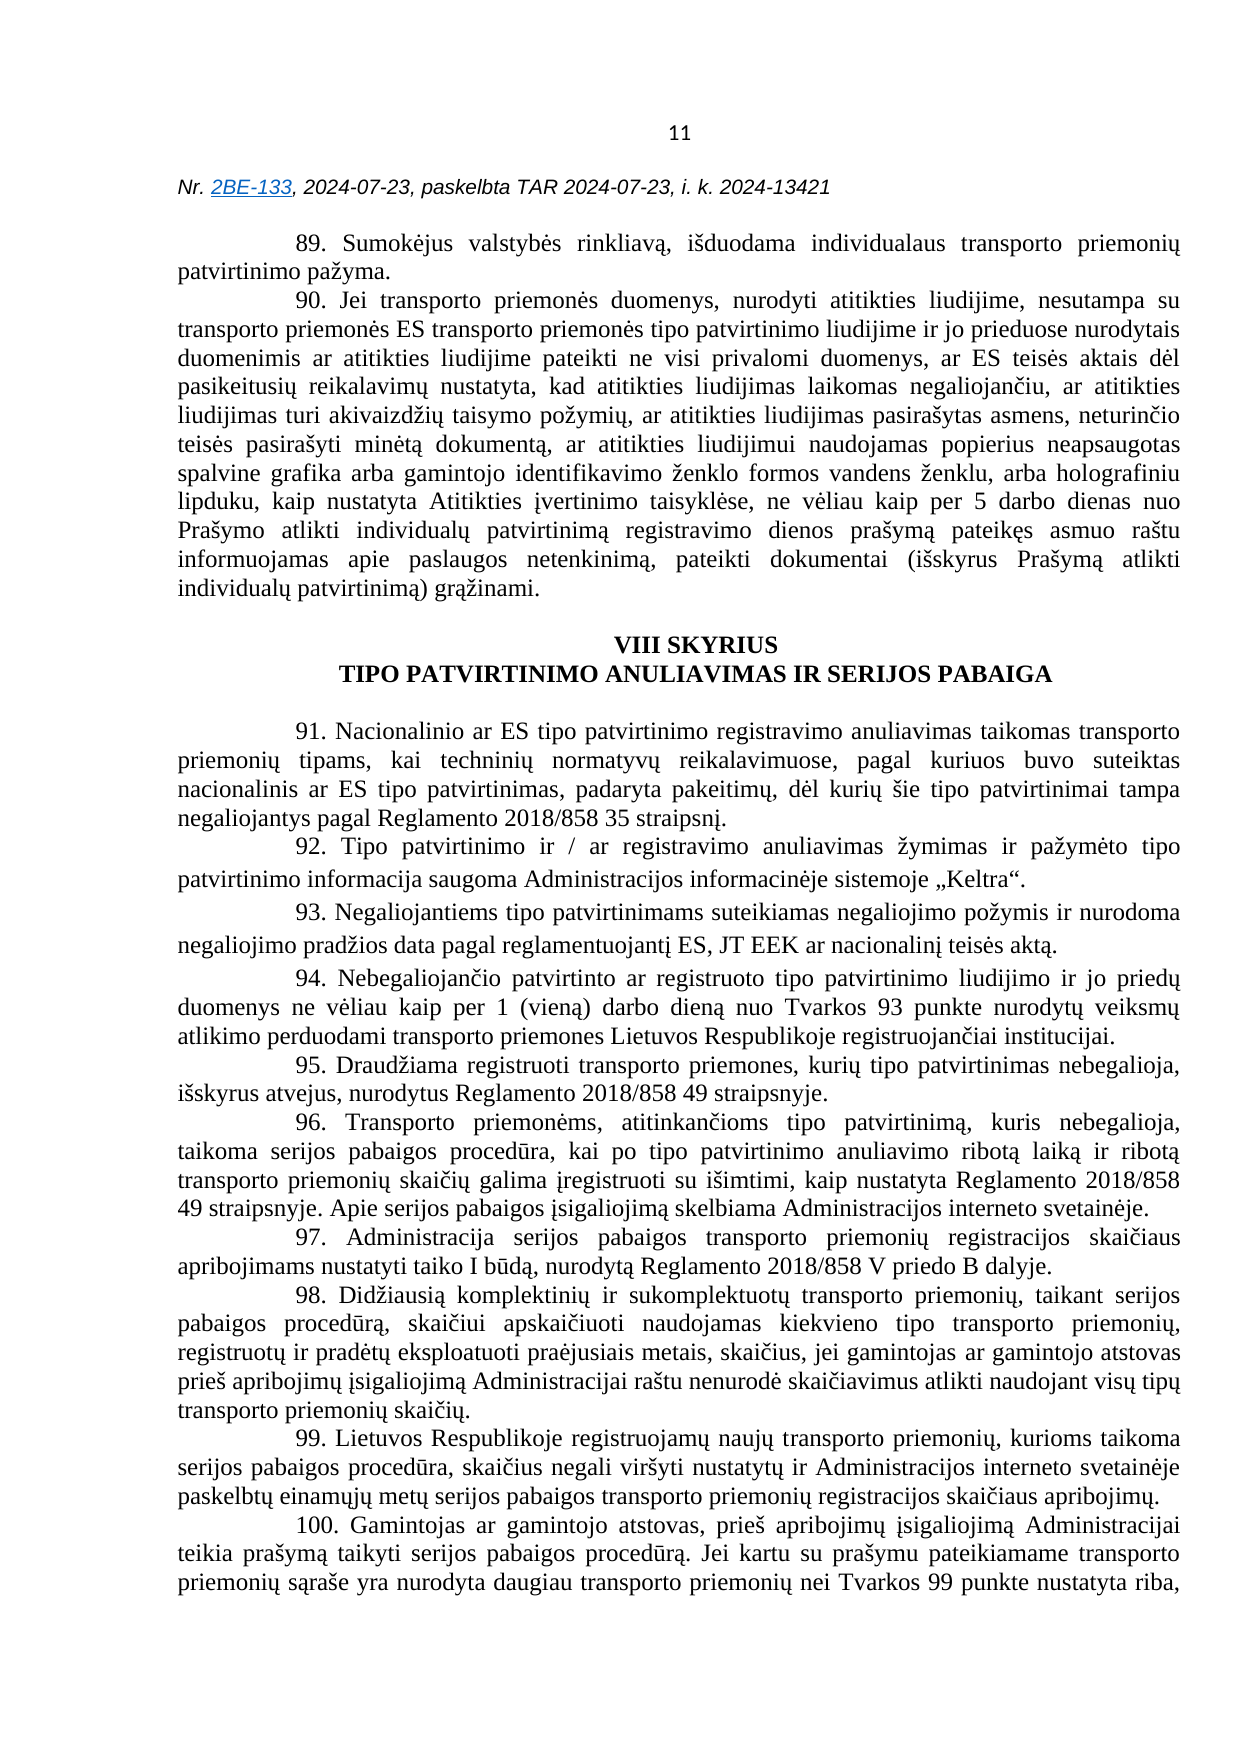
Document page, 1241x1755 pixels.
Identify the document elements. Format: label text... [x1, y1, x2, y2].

text 100. Gamintojas ar gamintojo atstovas, prieš apribojimų įsigaliojimą Administracijai teikia prašymą taikyti serijos pabaigos procedūrą. Jei kartu su prašymu pateikiamame transporto priemonių sąraše yra nurodyta daugiau transporto priemonių nei Tvarkos 99 punkte nustatyta riba, [177, 1510, 1181, 1596]
text 90. Jei transporto priemonės duomenys, nurodyti atitikties liudijime, nesutampa su transporto priemonės ES transporto priemonės tipo patvirtinimo liudijime ir jo prieduose nurodytais duomenimis ar atitikties liudijime pateikti ne visi privalomi duomenys, ar ES teisės aktais dėl pasikeitusių reikalavimų nustatyta, kad atitikties liudijimas laikomas negaliojančiu, ar atitikties liudijimas turi akivaizdžių taisymo požymių, ar atitikties liudijimas pasirašytas asmens, neturinčio teisės pasirašyti minėtą dokumentą, ar atitikties liudijimui naudojamas popierius neapsaugotas spalvine grafika arba gamintojo identifikavimo ženklo formos vandens ženklu, arba holografiniu lipduku, kaip nustatyta Atitikties įvertinimo taisyklėse, ne vėliau kaip per 5 darbo dienas nuo Prašymo atlikti individualų patvirtinimą registravimo dienos prašymą pateikęs asmuo raštu informuojamas apie paslaugos netenkinimą, pateikti dokumentai (išskyrus Prašymą atlikti individualų patvirtinimą) grąžinami. [177, 285, 1181, 601]
text 93. Negaliojantiems tipo patvirtinimams suteikiamas negaliojimo požymis ir nurodoma negaliojimo pradžios data pagal reglamentuojantį ES, JT EEK ar nacionalinį teisės aktą. [177, 897, 1181, 959]
text 94. Nebegaliojančio patvirtinto ar registruoto tipo patvirtinimo liudijimo ir jo priedų duomenys ne vėliau kaip per 1 (vieną) darbo dieną nuo Tvarkos 93 punkte nurodytų veiksmų atlikimo perduodami transporto priemones Lietuvos Respublikoje registruojančiai institucijai. [177, 963, 1181, 1050]
text VIII SKYRIUS [177, 630, 1181, 659]
text 98. Didžiausią komplektinių ir sukomplektuotų transporto priemonių, taikant serijos pabaigos procedūrą, skaičiui apskaičiuoti naudojamas kiekvieno tipo transporto priemonių, registruotų ir pradėtų eksploatuoti praėjusiais metais, skaičius, jei gamintojas ar gamintojo atstovas prieš apribojimų įsigaliojimą Administracijai raštu nenurodė skaičiavimus atlikti naudojant visų tipų transporto priemonių skaičių. [177, 1280, 1181, 1423]
text Nr. 2BE-133, 2024-07-23, paskelbta TAR 2024-07-23, i. k. 2024-13421 [177, 175, 1181, 199]
text 96. Transporto priemonėms, atitinkančioms tipo patvirtinimą, kuris nebegalioja, taikoma serijos pabaigos procedūra, kai po tipo patvirtinimo anuliavimo ribotą laiką ir ribotą transporto priemonių skaičių galima įregistruoti su išimtimi, kaip nustatyta Reglamento 2018/858 49 straipsnyje. Apie serijos pabaigos įsigaliojimą skelbiama Administracijos interneto svetainėje. [177, 1107, 1181, 1222]
text 97. Administracija serijos pabaigos transporto priemonių registracijos skaičiaus apribojimams nustatyti taiko I būdą, nurodytą Reglamento 2018/858 V priedo B dalyje. [177, 1222, 1181, 1280]
text 91. Nacionalinio ar ES tipo patvirtinimo registravimo anuliavimas taikomas transporto priemonių tipams, kai techninių normatyvų reikalavimuose, pagal kuriuos buvo suteiktas nacionalinis ar ES tipo patvirtinimas, padaryta pakeitimų, dėl kurių šie tipo patvirtinimai tampa negaliojantys pagal Reglamento 2018/858 35 straipsnį. [177, 716, 1181, 831]
text 92. Tipo patvirtinimo ir / ar registravimo anuliavimas žymimas ir pažymėto tipo patvirtinimo informacija saugoma Administracijos informacinėje sistemoje „Keltra“. [177, 831, 1181, 893]
text 89. Sumokėjus valstybės rinkliavą, išduodama individualaus transporto priemonių patvirtinimo pažyma. [177, 228, 1181, 285]
text 95. Draudžiama registruoti transporto priemones, kurių tipo patvirtinimas nebegalioja, išskyrus atvejus, nurodytus Reglamento 2018/858 49 straipsnyje. [177, 1050, 1181, 1107]
text TIPO PATVIRTINIMO ANULIAVIMAS IR SERIJOS PABAIGA [177, 659, 1181, 688]
text 99. Lietuvos Respublikoje registruojamų naujų transporto priemonių, kurioms taikoma serijos pabaigos procedūra, skaičius negali viršyti nustatytų ir Administracijos interneto svetainėje paskelbtų einamųjų metų serijos pabaigos transporto priemonių registracijos skaičiaus apribojimų. [177, 1423, 1181, 1510]
